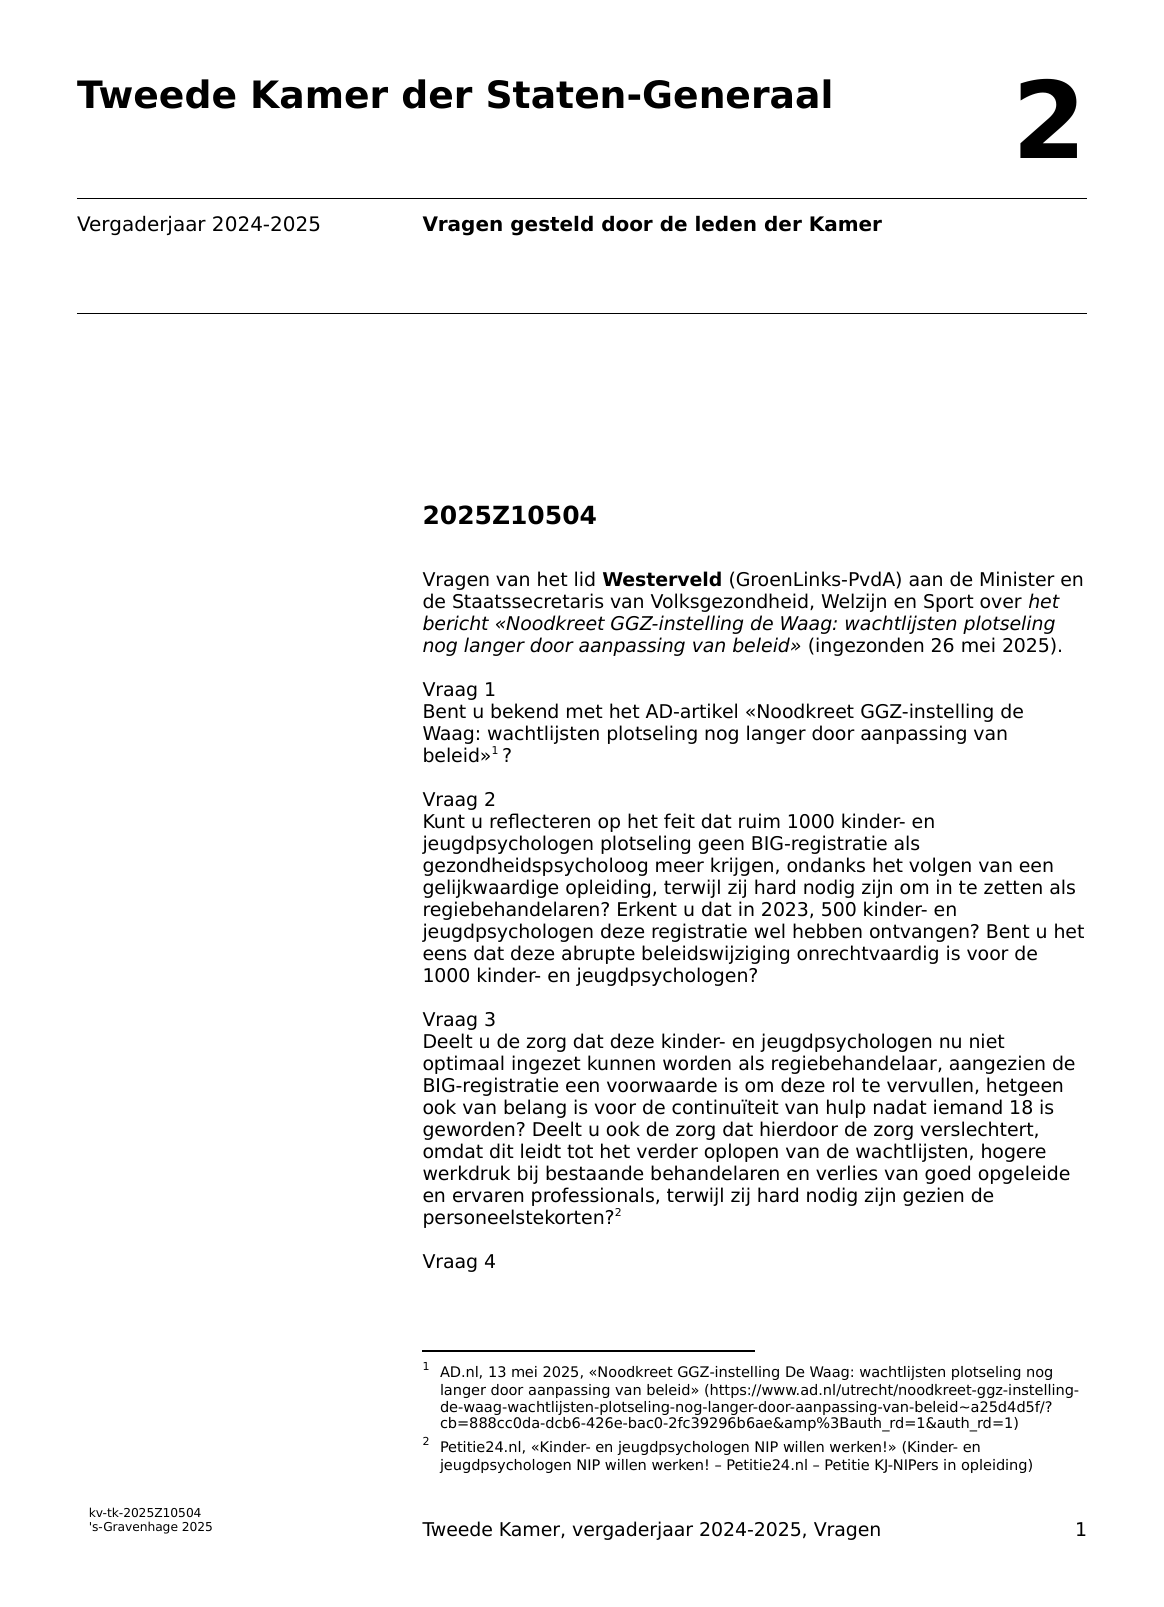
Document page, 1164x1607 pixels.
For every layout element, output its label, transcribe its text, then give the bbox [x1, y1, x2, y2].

text Kunt u reflecteren op het feit dat ruim 1000 kinder- en jeugdpsychologen plotseling geen BIG-registratie als gezondheidspsycholoog meer krijgen, ondanks het volgen van een gelijkwaardige opleiding, terwijl zij hard nodig zijn om in te zetten als regiebehandelaren? Erkent u dat in 2023, 500 kinder- en jeugdpsychologen deze registratie wel hebben ontvangen? Bent u het eens dat deze abrupte beleidswijziging onrechtvaardig is voor de 1000 kinder- en jeugdpsychologen? [422, 811, 1087, 987]
text Vraag 3 [422, 1009, 1087, 1031]
text Vraag 4 [422, 1251, 1087, 1273]
text 's-Gravenhage 2025 [88, 1520, 323, 1534]
text kv-tk-2025Z10504 [88, 1506, 323, 1520]
table_cell Vergaderjaar 2024-2025 [77, 199, 422, 313]
text Vraag 1 [422, 679, 1087, 701]
text Petitie24.nl, «Kinder- en jeugdpsychologen NIP willen werken!» (Kinder- en jeugdpsychologen NIP willen werken! – Petitie24.nl – Petitie KJ-NIPers in opleiding) [422, 1435, 1087, 1474]
table_cell Vragen gesteld door de leden der Kamer [422, 199, 1087, 313]
text Vragen van het lid Westerveld (GroenLinks-PvdA) aan de Minister en de Staatssecretaris van Volksgezondheid, Welzijn en Sport over het bericht «Noodkreet GGZ-instelling de Waag: wachtlijsten plotseling nog langer door aanpassing van beleid» (ingezonden 26 mei 2025). [422, 569, 1087, 657]
text Vraag 2 [422, 789, 1087, 811]
text AD.nl, 13 mei 2025, «Noodkreet GGZ-instelling De Waag: wachtlijsten plotseling nog langer door aanpassing van beleid» (https://www.ad.nl/utrecht/noodkreet-ggz-instelling-de-waag-wachtlijsten-plotseling-nog-langer-door-aanpassing-van-beleid~a25d4d5f/?cb=888cc0da-dcb6-426e-bac0-2fc39296b6ae&amp%3Bauth_rd=1&auth_rd=1) [422, 1360, 1087, 1432]
table_header Tweede Kamer der Staten-Generaal [77, 59, 886, 198]
text 2025Z10504 [422, 501, 1087, 531]
table_header 2 [886, 59, 1087, 198]
text Bent u bekend met het AD-artikel «Noodkreet GGZ-instelling de Waag: wachtlijsten plotseling nog langer door aanpassing van beleid»? [422, 701, 1087, 767]
text Deelt u de zorg dat deze kinder- en jeugdpsychologen nu niet optimaal ingezet kunnen worden als regiebehandelaar, aangezien de BIG-registratie een voorwaarde is om deze rol te vervullen, hetgeen ook van belang is voor de continuïteit van hulp nadat iemand 18 is geworden? Deelt u ook de zorg dat hierdoor de zorg verslechtert, omdat dit leidt tot het verder oplopen van de wachtlijsten, hogere werkdruk bij bestaande behandelaren en verlies van goed opgeleide en ervaren professionals, terwijl zij hard nodig zijn gezien de personeelstekorten? [422, 1031, 1087, 1229]
